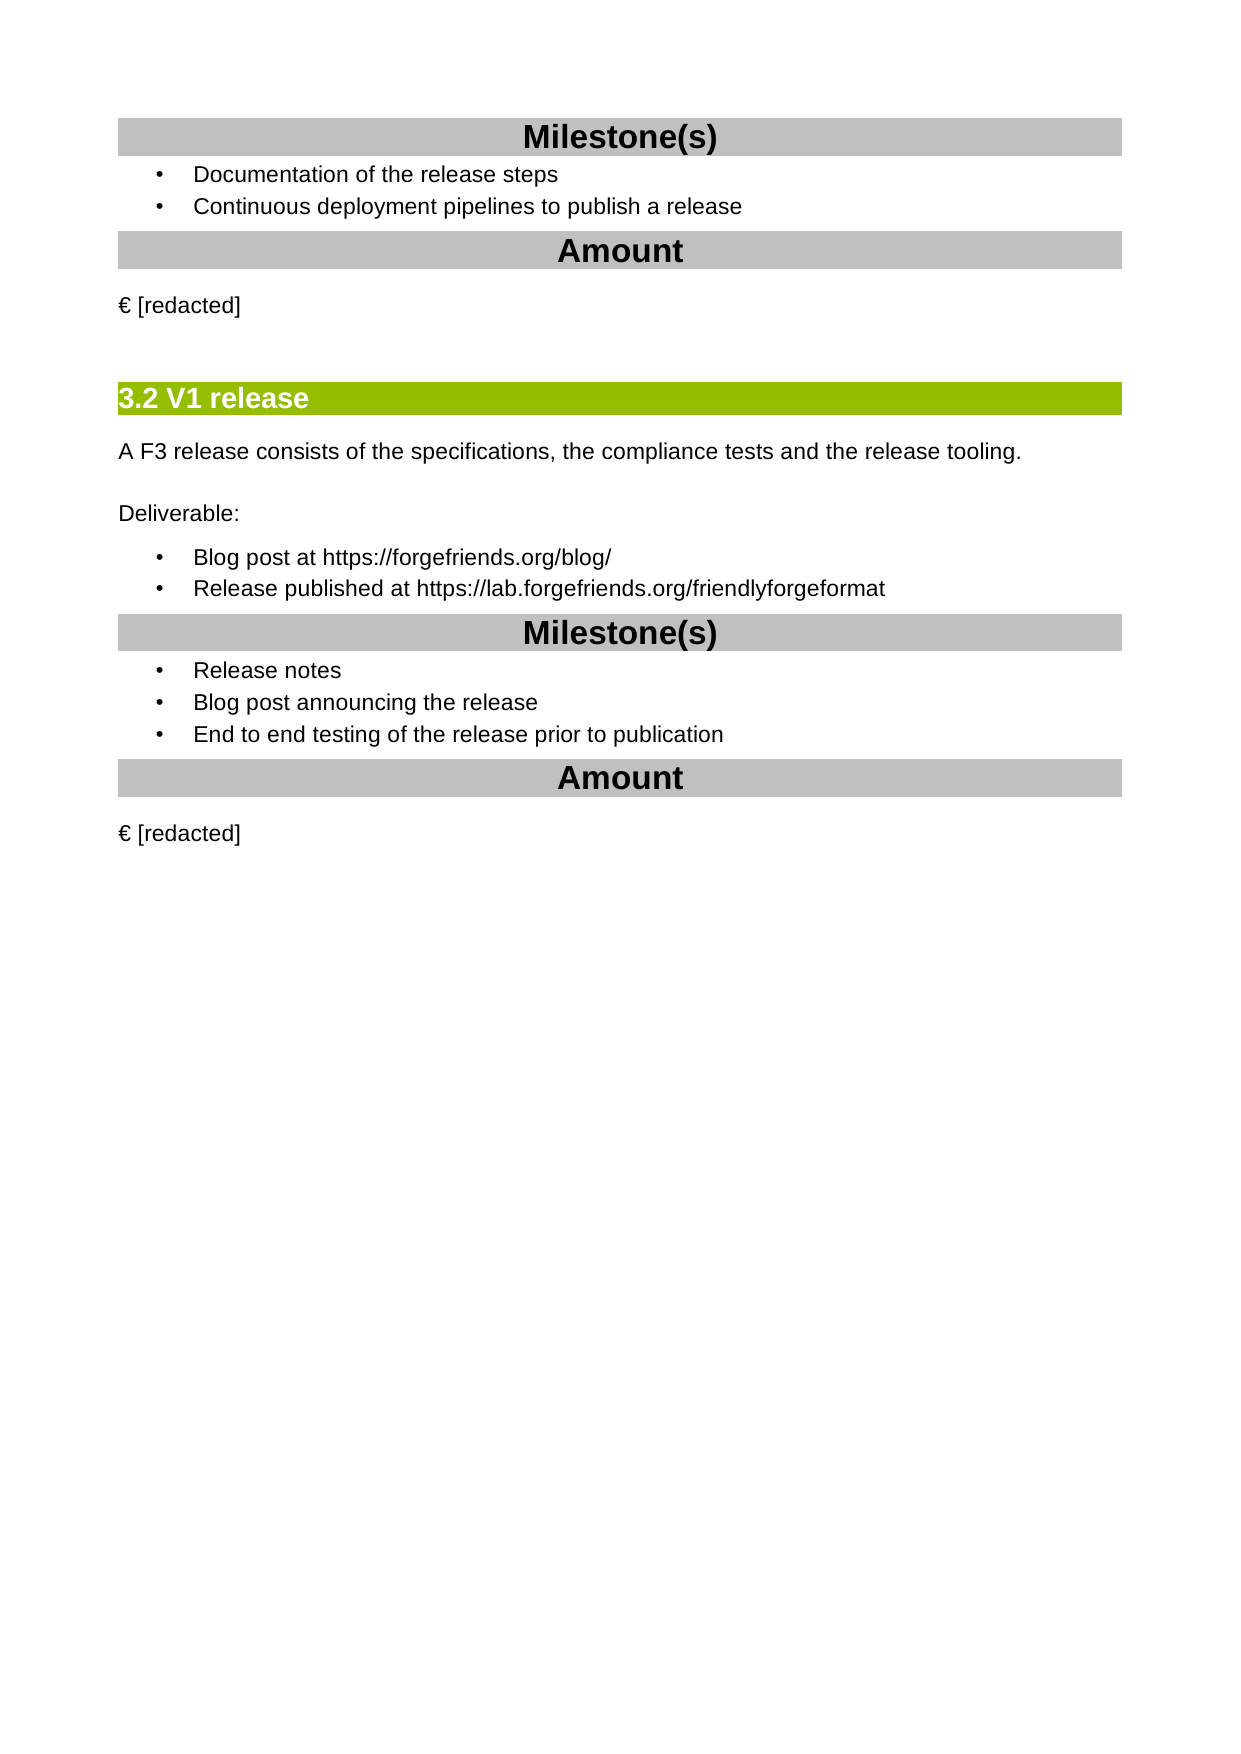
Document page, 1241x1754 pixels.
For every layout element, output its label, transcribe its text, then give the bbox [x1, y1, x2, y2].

text Deliverable: [118, 500, 1122, 526]
text € [redacted] [118, 820, 1122, 846]
list Continuous deployment pipelines to publish a release [156, 193, 1122, 219]
list Documentation of the release steps [156, 162, 1122, 188]
text € [redacted] [118, 293, 1122, 319]
list Release notes [156, 657, 1122, 683]
list Blog post announcing the release [156, 689, 1122, 715]
text A F3 release consists of the specifications, the compliance tests and the release tooling. [118, 439, 1122, 465]
list Release published at https://lab.forgefriends.org/friendlyforgeformat [156, 576, 1122, 602]
subtitle Milestone(s) [118, 118, 1122, 156]
subtitle Amount [118, 759, 1122, 797]
subtitle Milestone(s) [118, 614, 1122, 651]
subtitle 3.2 V1 release [118, 382, 1122, 415]
subtitle Amount [118, 231, 1122, 269]
list End to end testing of the release prior to publication [156, 721, 1122, 747]
list Blog post at https://forgefriends.org/blog/ [156, 544, 1122, 570]
